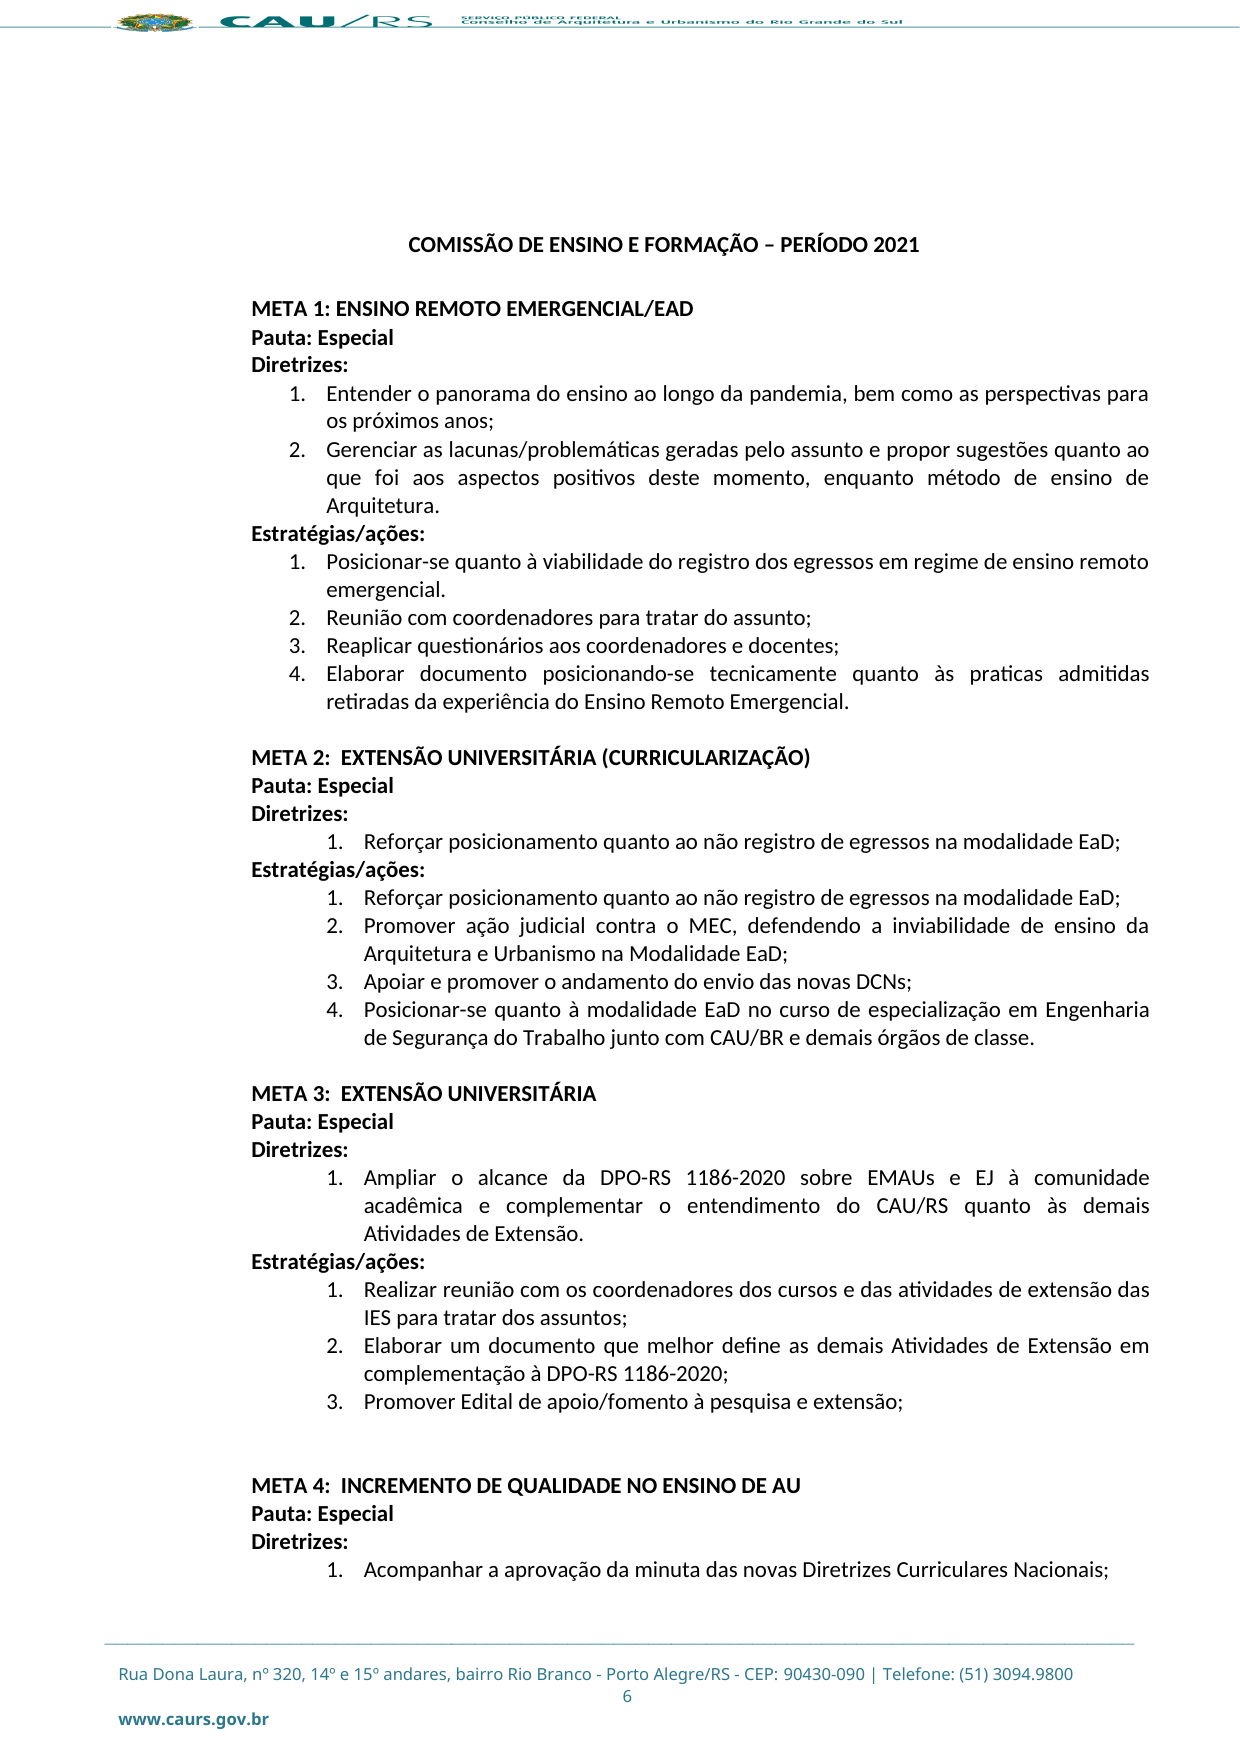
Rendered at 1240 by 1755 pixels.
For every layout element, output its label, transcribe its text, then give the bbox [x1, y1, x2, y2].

list Gerenciar as lacunas/problemáticas geradas pelo assunto e propor sugestões quanto ao que foi aos aspectos positivos deste momento, enquanto método de ensino de Arquitetura. [288, 435, 1151, 519]
list Reforçar posicionamento quanto ao não registro de egressos na modalidade EaD; [326, 883, 1151, 911]
text Diretrizes: [251, 799, 1151, 827]
text Diretrizes: [251, 1135, 1151, 1163]
text Pauta: Especial [251, 771, 1151, 799]
list Promover Edital de apoio/fomento à pesquisa e extensão; [326, 1387, 1151, 1415]
list Ampliar o alcance da DPO-RS 1186-2020 sobre EMAUs e EJ à comunidade acadêmica e complementar o entendimento do CAU/RS quanto às demais Atividades de Extensão. [326, 1163, 1151, 1247]
list Entender o panorama do ensino ao longo da pandemia, bem como as perspectivas para os próximos anos; [288, 379, 1151, 435]
list Reunião com coordenadores para tratar do assunto; [288, 603, 1151, 631]
list Elaborar um documento que melhor define as demais Atividades de Extensão em complementação à DPO-RS 1186-2020; [326, 1331, 1151, 1387]
text Estratégias/ações: [251, 519, 1151, 547]
text Diretrizes: [251, 1527, 1151, 1556]
list Promover ação judicial contra o MEC, defendendo a inviabilidade de ensino da Arquitetura e Urbanismo na Modalidade EaD; [326, 911, 1151, 967]
text Pauta: Especial [251, 1107, 1151, 1135]
text Estratégias/ações: [251, 1247, 1151, 1275]
list Elaborar documento posicionando-se tecnicamente quanto às praticas admitidas retiradas da experiência do Ensino Remoto Emergencial. [288, 659, 1151, 715]
list Posicionar-se quanto à modalidade EaD no curso de especialização em Engenharia de Segurança do Trabalho junto com CAU/BR e demais órgãos de classe. [326, 995, 1151, 1051]
text META 1: ENSINO REMOTO EMERGENCIAL/EAD [251, 294, 1151, 323]
text COMISSÃO DE ENSINO E FORMAÇÃO – PERÍODO 2021 [177, 230, 1151, 258]
list Posicionar-se quanto à viabilidade do registro dos egressos em regime de ensino remoto emergencial. [288, 547, 1151, 603]
text Pauta: Especial [251, 1499, 1151, 1527]
text META 4: INCREMENTO DE QUALIDADE NO ENSINO DE AU [251, 1471, 1151, 1499]
text Pauta: Especial [251, 323, 1151, 351]
list Acompanhar a aprovação da minuta das novas Diretrizes Curriculares Nacionais; [326, 1556, 1151, 1583]
text META 3: EXTENSÃO UNIVERSITÁRIA [251, 1079, 1151, 1107]
list Reaplicar questionários aos coordenadores e docentes; [288, 631, 1151, 659]
list Realizar reunião com os coordenadores dos cursos e das atividades de extensão das IES para tratar dos assuntos; [326, 1275, 1151, 1331]
text Diretrizes: [251, 351, 1151, 379]
list Reforçar posicionamento quanto ao não registro de egressos na modalidade EaD; [326, 827, 1151, 855]
text META 2: EXTENSÃO UNIVERSITÁRIA (CURRICULARIZAÇÃO) [251, 743, 1151, 771]
text Estratégias/ações: [251, 855, 1151, 883]
list Apoiar e promover o andamento do envio das novas DCNs; [326, 967, 1151, 995]
